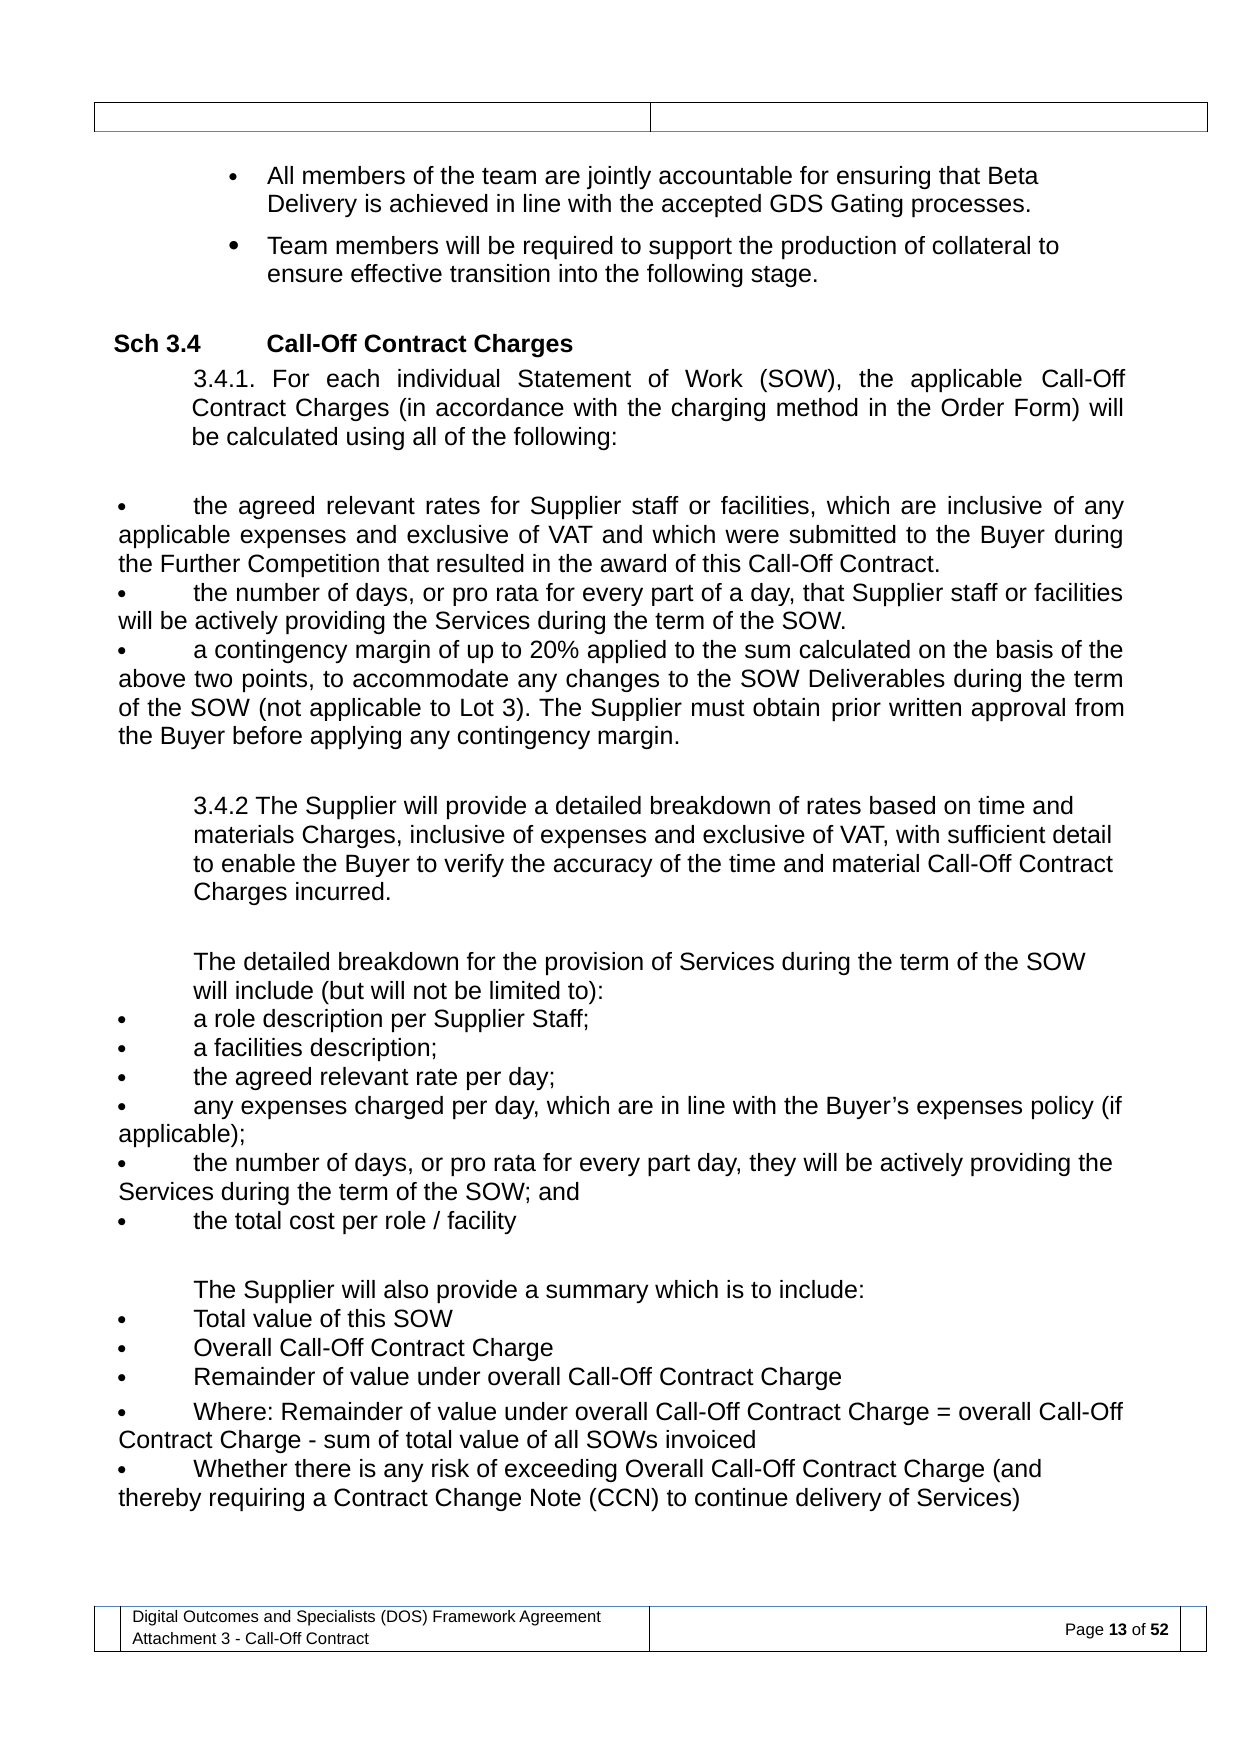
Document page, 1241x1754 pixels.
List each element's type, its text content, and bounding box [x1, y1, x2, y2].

list Team members will be required to support the production of collateral to ensure effective transition into the following stage. [229, 231, 1122, 288]
list Remainder of value under overall Call-Off Contract Charge [118, 1362, 1125, 1390]
list the agreed relevant rate per day; [118, 1062, 1125, 1091]
list a role description per Supplier Staff; [118, 1004, 1125, 1033]
text 3.4.2 The Supplier will provide a detailed breakdown of rates based on time and materials Charges, inclusive of expenses and exclusive of VAT, with sufficient detail to enable the Buyer to verify the accuracy of the time and material Call-Off Contract Charges incurred. [193, 791, 1125, 906]
list a contingency margin of up to 20% applied to the sum calculated on the basis of the above two points, to accommodate any changes to the SOW Deliverables during the term of the SOW (not applicable to Lot 3). The Supplier must obtain prior written approval from the Buyer before applying any contingency margin. [118, 635, 1125, 750]
list the number of days, or pro rata for every part of a day, that Supplier staff or facilities will be actively providing the Services during the term of the SOW. [118, 578, 1125, 635]
list the number of days, or pro rata for every part day, they will be actively providing the Services during the term of the SOW; and [118, 1148, 1125, 1206]
list Whether there is any risk of exceeding Overall Call-Off Contract Charge (and thereby requiring a Contract Change Note (CCN) to continue delivery of Services) [118, 1454, 1125, 1512]
list Overall Call-Off Contract Charge [118, 1333, 1125, 1362]
list All members of the team are jointly accountable for ensuring that Beta Delivery is achieved in line with the accepted GDS Gating processes. [229, 161, 1122, 218]
subtitle Sch 3.4 Call-Off Contract Charges [113, 329, 1122, 358]
list the agreed relevant rates for Supplier staff or facilities, which are inclusive of any applicable expenses and exclusive of VAT and which were submitted to the Buyer during the Further Competition that resulted in the award of this Call-Off Contract. [118, 491, 1125, 578]
text 3.4.1. For each individual Statement of Work (SOW), the applicable Call-Off Contract Charges (in accordance with the charging method in the Order Form) will be calculated using all of the following: [191, 364, 1125, 450]
list the total cost per role / facility [118, 1206, 1125, 1234]
list a facilities description; [118, 1033, 1125, 1062]
text The Supplier will also provide a summary which is to include: [193, 1275, 1125, 1304]
list any expenses charged per day, which are in line with the Buyer’s expenses policy (if applicable); [118, 1091, 1125, 1148]
text The detailed breakdown for the provision of Services during the term of the SOW will include (but will not be limited to): [193, 947, 1125, 1004]
list Total value of this SOW [118, 1304, 1125, 1333]
list Where: Remainder of value under overall Call-Off Contract Charge = overall Call-Off Contract Charge - sum of total value of all SOWs invoiced [118, 1397, 1125, 1454]
